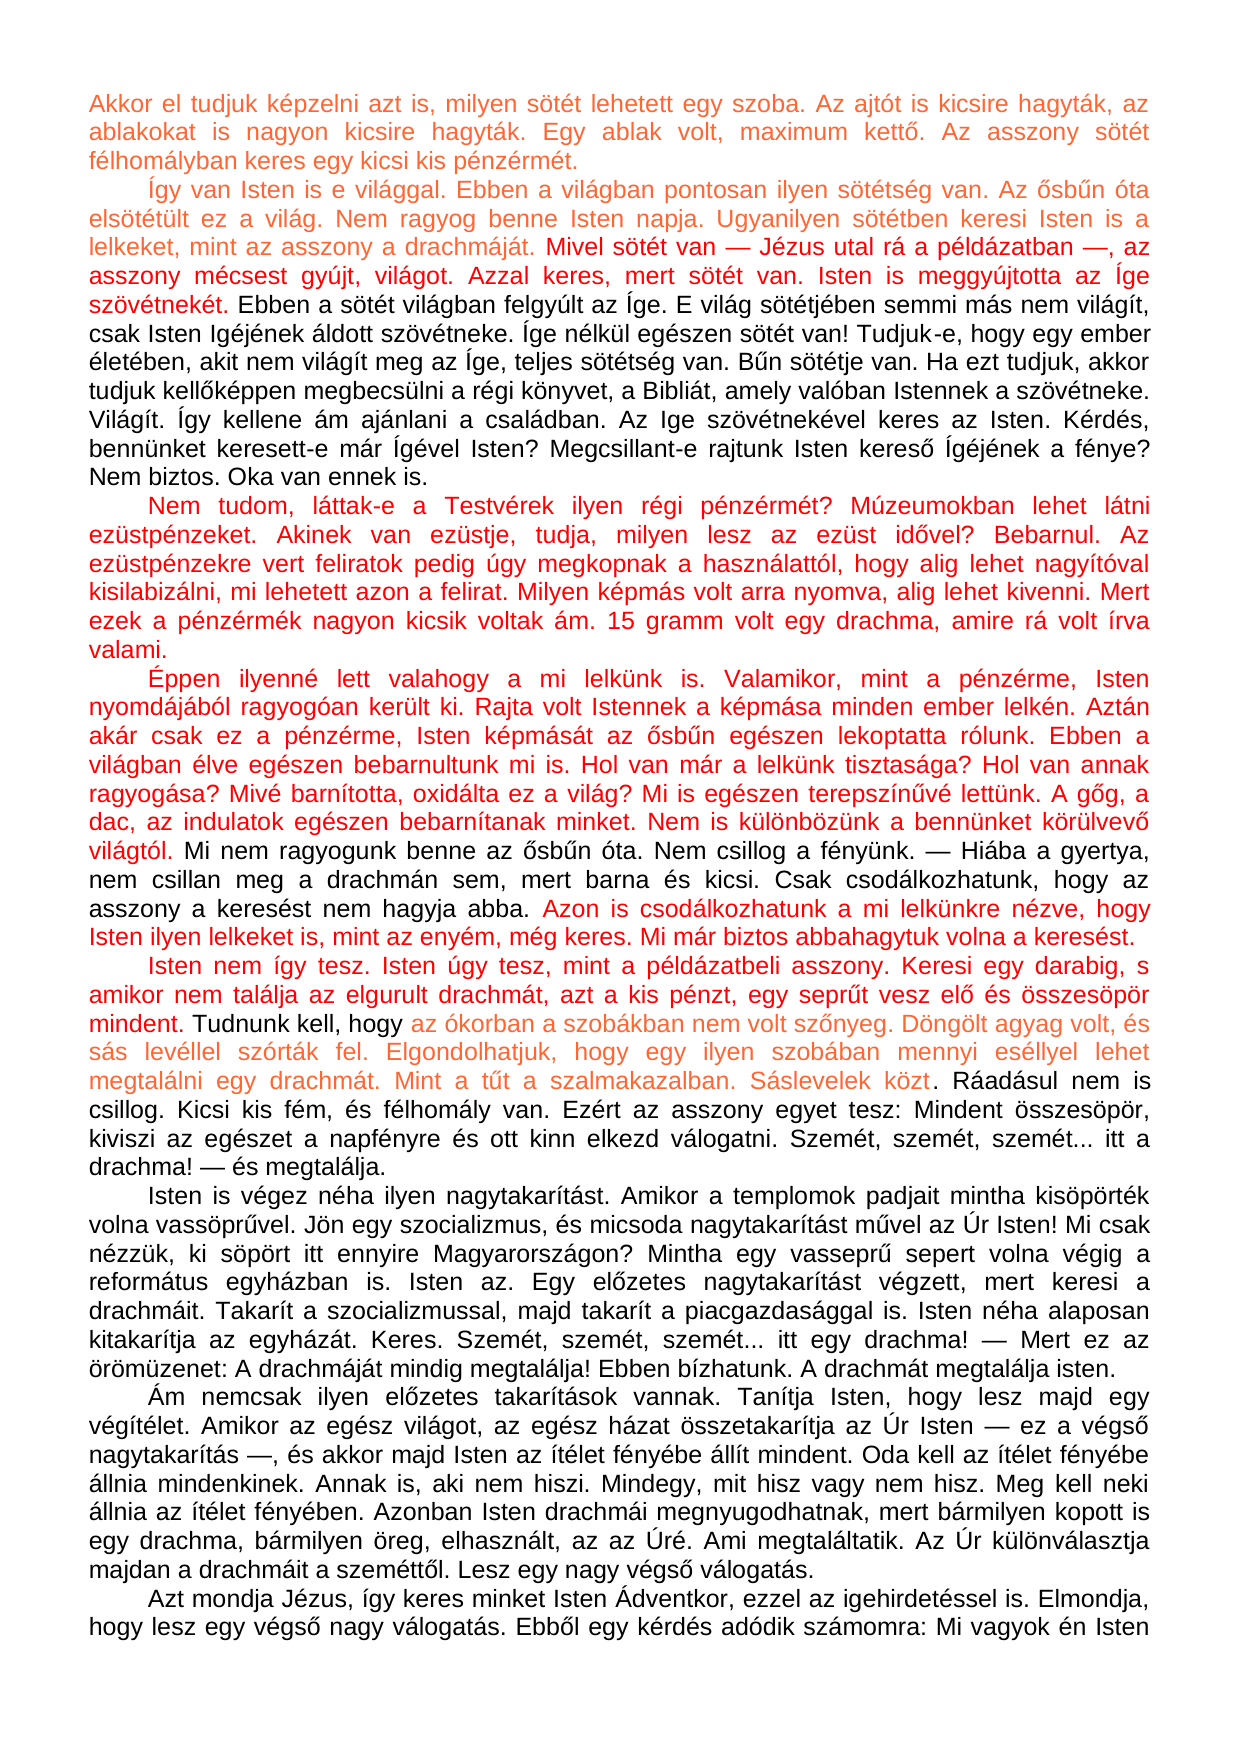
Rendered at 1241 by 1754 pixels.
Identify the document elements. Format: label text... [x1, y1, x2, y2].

text Isten nem így tesz. Isten úgy tesz, mint a példázatbeli asszony. Keresi egy darabig, s amikor nem találja az elgurult drachmát, azt a kis pénzt, egy seprűt vesz elő és összesöpör mindent. Tudnunk kell, hogy az ókorban a szobákban nem volt szőnyeg. Döngölt agyag volt, és sás levéllel szórták fel. Elgondolhatjuk, hogy egy ilyen szobában mennyi eséllyel lehet megtalálni egy drachmát. Mint a tűt a szalmakazalban. Sáslevelek közt. Ráadásul nem is csillog. Kicsi kis fém, és félhomály van. Ezért az asszony egyet tesz: Mindent összesöpör, kiviszi az egészet a napfényre és ott kinn elkezd válogatni. Szemét, szemét, szemét... itt a drachma! — és megtalálja. [88, 951, 1152, 1181]
text Akkor el tudjuk képzelni azt is, milyen sötét lehetett egy szoba. Az ajtót is kicsire hagyták, az ablakokat is nagyon kicsire hagyták. Egy ablak volt, maximum kettő. Az asszony sötét félhomályban keres egy kicsi kis pénzérmét. [88, 88, 1152, 175]
text Éppen ilyenné lett valahogy a mi lelkünk is. Valamikor, mint a pénzérme, Isten nyomdájából ragyogóan került ki. Rajta volt Istennek a képmása minden ember lelkén. Aztán akár csak ez a pénzérme, Isten képmását az ősbűn egészen lekoptatta rólunk. Ebben a világban élve egészen bebarnultunk mi is. Hol van már a lelkünk tisztasága? Hol van annak ragyogása? Mivé barnította, oxidálta ez a világ? Mi is egészen terepszínűvé lettünk. A gőg, a dac, az indulatok egészen bebarnítanak minket. Nem is különbözünk a bennünket körülvevő világtól. Mi nem ragyogunk benne az ősbűn óta. Nem csillog a fényünk. — Hiába a gyertya, nem csillan meg a drachmán sem, mert barna és kicsi. Csak csodálkozhatunk, hogy az asszony a keresést nem hagyja abba. Azon is csodálkozhatunk a mi lelkünkre nézve, hogy Isten ilyen lelkeket is, mint az enyém, még keres. Mi már biztos abbahagytuk volna a keresést. [88, 663, 1152, 951]
text Isten is végez néha ilyen nagytakarítást. Amikor a templomok padjait mintha kisöpörték volna vassöprűvel. Jön egy szocializmus, és micsoda nagytakarítást művel az Úr Isten! Mi csak nézzük, ki söpört itt ennyire Magyarországon? Mintha egy vasseprű sepert volna végig a református egyházban is. Isten az. Egy előzetes nagytakarítást végzett, mert keresi a drachmáit. Takarít a szocializmussal, majd takarít a piacgazdasággal is. Isten néha alaposan kitakarítja az egyházát. Keres. Szemét, szemét, szemét... itt egy drachma! — Mert ez az örömüzenet: A drachmáját mindig megtalálja! Ebben bízhatunk. A drachmát megtalálja isten. [88, 1181, 1152, 1382]
text Így van Isten is e világgal. Ebben a világban pontosan ilyen sötétség van. Az ősbűn óta elsötétült ez a világ. Nem ragyog benne Isten napja. Ugyanilyen sötétben keresi Isten is a lelkeket, mint az asszony a drachmáját. Mivel sötét van — Jézus utal rá a példázatban —, az asszony mécsest gyújt, világot. Azzal keres, mert sötét van. Isten is meggyújtotta az Íge szövétnekét. Ebben a sötét világban felgyúlt az Íge. E világ sötétjében semmi más nem világít, csak Isten Igéjének áldott szövétneke. Íge nélkül egészen sötét van! Tudjuk‑e, hogy egy ember életében, akit nem világít meg az Íge, teljes sötétség van. Bűn sötétje van. Ha ezt tudjuk, akkor tudjuk kellőképpen megbecsülni a régi könyvet, a Bibliát, amely valóban Istennek a szövétneke. Világít. Így kellene ám ajánlani a családban. Az Ige szövétnekével keres az Isten. Kérdés, bennünket keresett‑e már Ígével Isten? Megcsillant‑e rajtunk Isten kereső Ígéjének a fénye? Nem biztos. Oka van ennek is. [88, 175, 1152, 491]
text Ám nemcsak ilyen előzetes takarítások vannak. Tanítja Isten, hogy lesz majd egy végítélet. Amikor az egész világot, az egész házat összetakarítja az Úr Isten — ez a végső nagytakarítás —, és akkor majd Isten az ítélet fényébe állít mindent. Oda kell az ítélet fényébe állnia mindenkinek. Annak is, aki nem hiszi. Mindegy, mit hisz vagy nem hisz. Meg kell neki állnia az ítélet fényében. Azonban Isten drachmái megnyugodhatnak, mert bármilyen kopott is egy drachma, bármilyen öreg, elhasznált, az az Úré. Ami megtaláltatik. Az Úr különválasztja majdan a drachmáit a szeméttől. Lesz egy nagy végső válogatás. [88, 1382, 1152, 1583]
text Azt mondja Jézus, így keres minket Isten Ádventkor, ezzel az igehirdetéssel is. Elmondja, hogy lesz egy végső nagy válogatás. Ebből egy kérdés adódik számomra: Mi vagyok én Isten [88, 1583, 1152, 1641]
text Nem tudom, láttak‑e a Testvérek ilyen régi pénzérmét? Múzeumokban lehet látni ezüstpénzeket. Akinek van ezüstje, tudja, milyen lesz az ezüst idővel? Bebarnul. Az ezüstpénzekre vert feliratok pedig úgy megkopnak a használattól, hogy alig lehet nagyítóval kisilabizálni, mi lehetett azon a felirat. Milyen képmás volt arra nyomva, alig lehet kivenni. Mert ezek a pénzérmék nagyon kicsik voltak ám. 15 gramm volt egy drachma, amire rá volt írva valami. [88, 491, 1152, 663]
